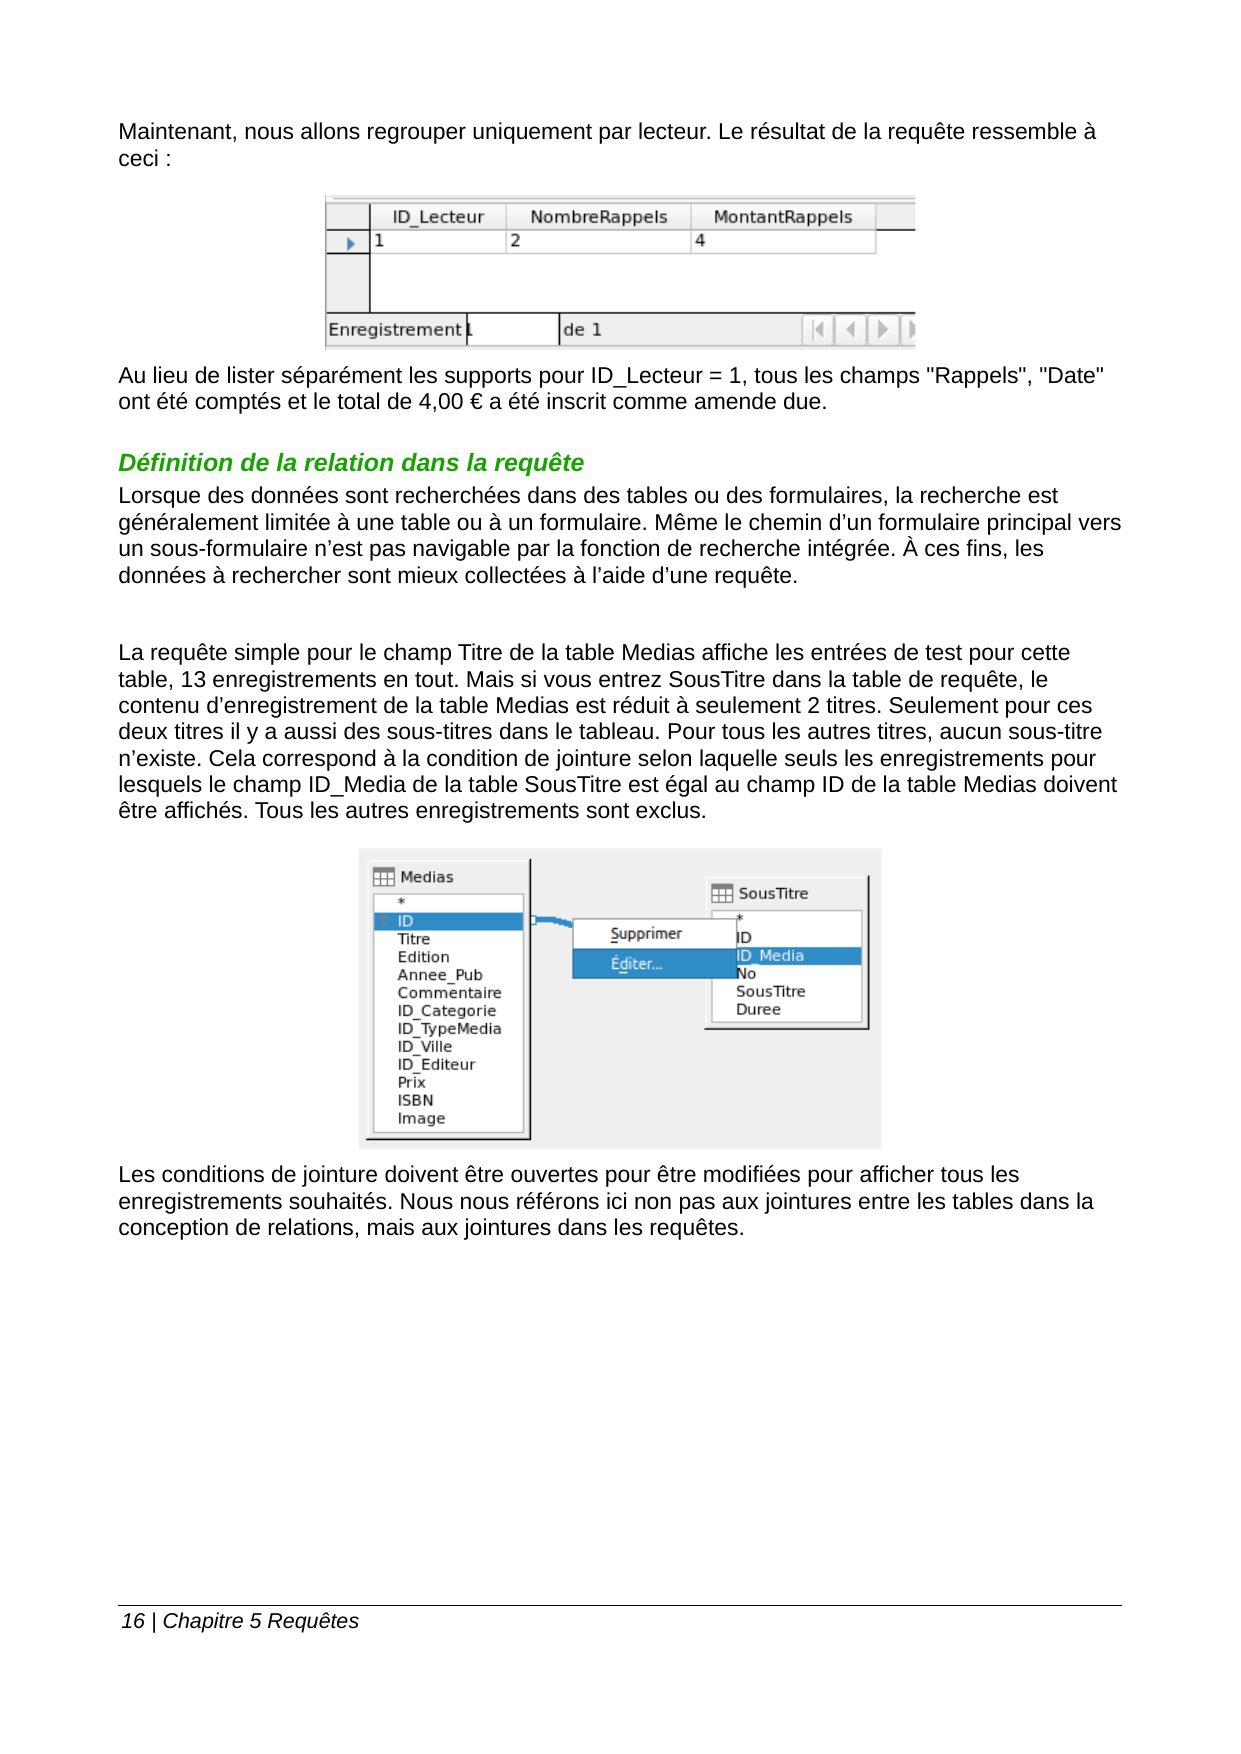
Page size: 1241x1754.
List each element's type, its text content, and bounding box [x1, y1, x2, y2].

picture [325, 195, 916, 350]
text Les conditions de jointure doivent être ouvertes pour être modifiées pour afficher tous les enregistrements souhaités. Nous nous référons ici non pas aux jointures entre les tables dans la conception de relations, mais aux jointures dans les requêtes. [118, 1161, 1122, 1240]
subtitle Définition de la relation dans la requête [118, 448, 1122, 477]
text Au lieu de lister séparément les supports pour ID_Lecteur = 1, tous les champs "Rappels", "Date" ont été comptés et le total de 4,00 € a été inscrit comme amende due. [118, 362, 1122, 415]
text Maintenant, nous allons regrouper uniquement par lecteur. Le résultat de la requête ressemble à ceci : [118, 118, 1122, 171]
text La requête simple pour le champ Titre de la table Medias affiche les entrées de test pour cette table, 13 enregistrements en tout. Mais si vous entrez SousTitre dans la table de requête, le contenu d’enregistrement de la table Medias est réduit à seulement 2 titres. Seulement pour ces deux titres il y a aussi des sous-titres dans le tableau. Pour tous les autres titres, aucun sous-titre n’existe. Cela correspond à la condition de jointure selon laquelle seuls les enregistrements pour lesquels le champ ID_Media de la table SousTitre est égal au champ ID de la table Medias doivent être affichés. Tous les autres enregistrements sont exclus. [118, 639, 1122, 824]
text Lorsque des données sont recherchées dans des tables ou des formulaires, la recherche est généralement limitée à une table ou à un formulaire. Même le chemin d’un formulaire principal vers un sous-formulaire n’est pas navigable par la fonction de recherche intégrée. À ces fins, les données à rechercher sont mieux collectées à l’aide d’une requête. [118, 482, 1122, 588]
